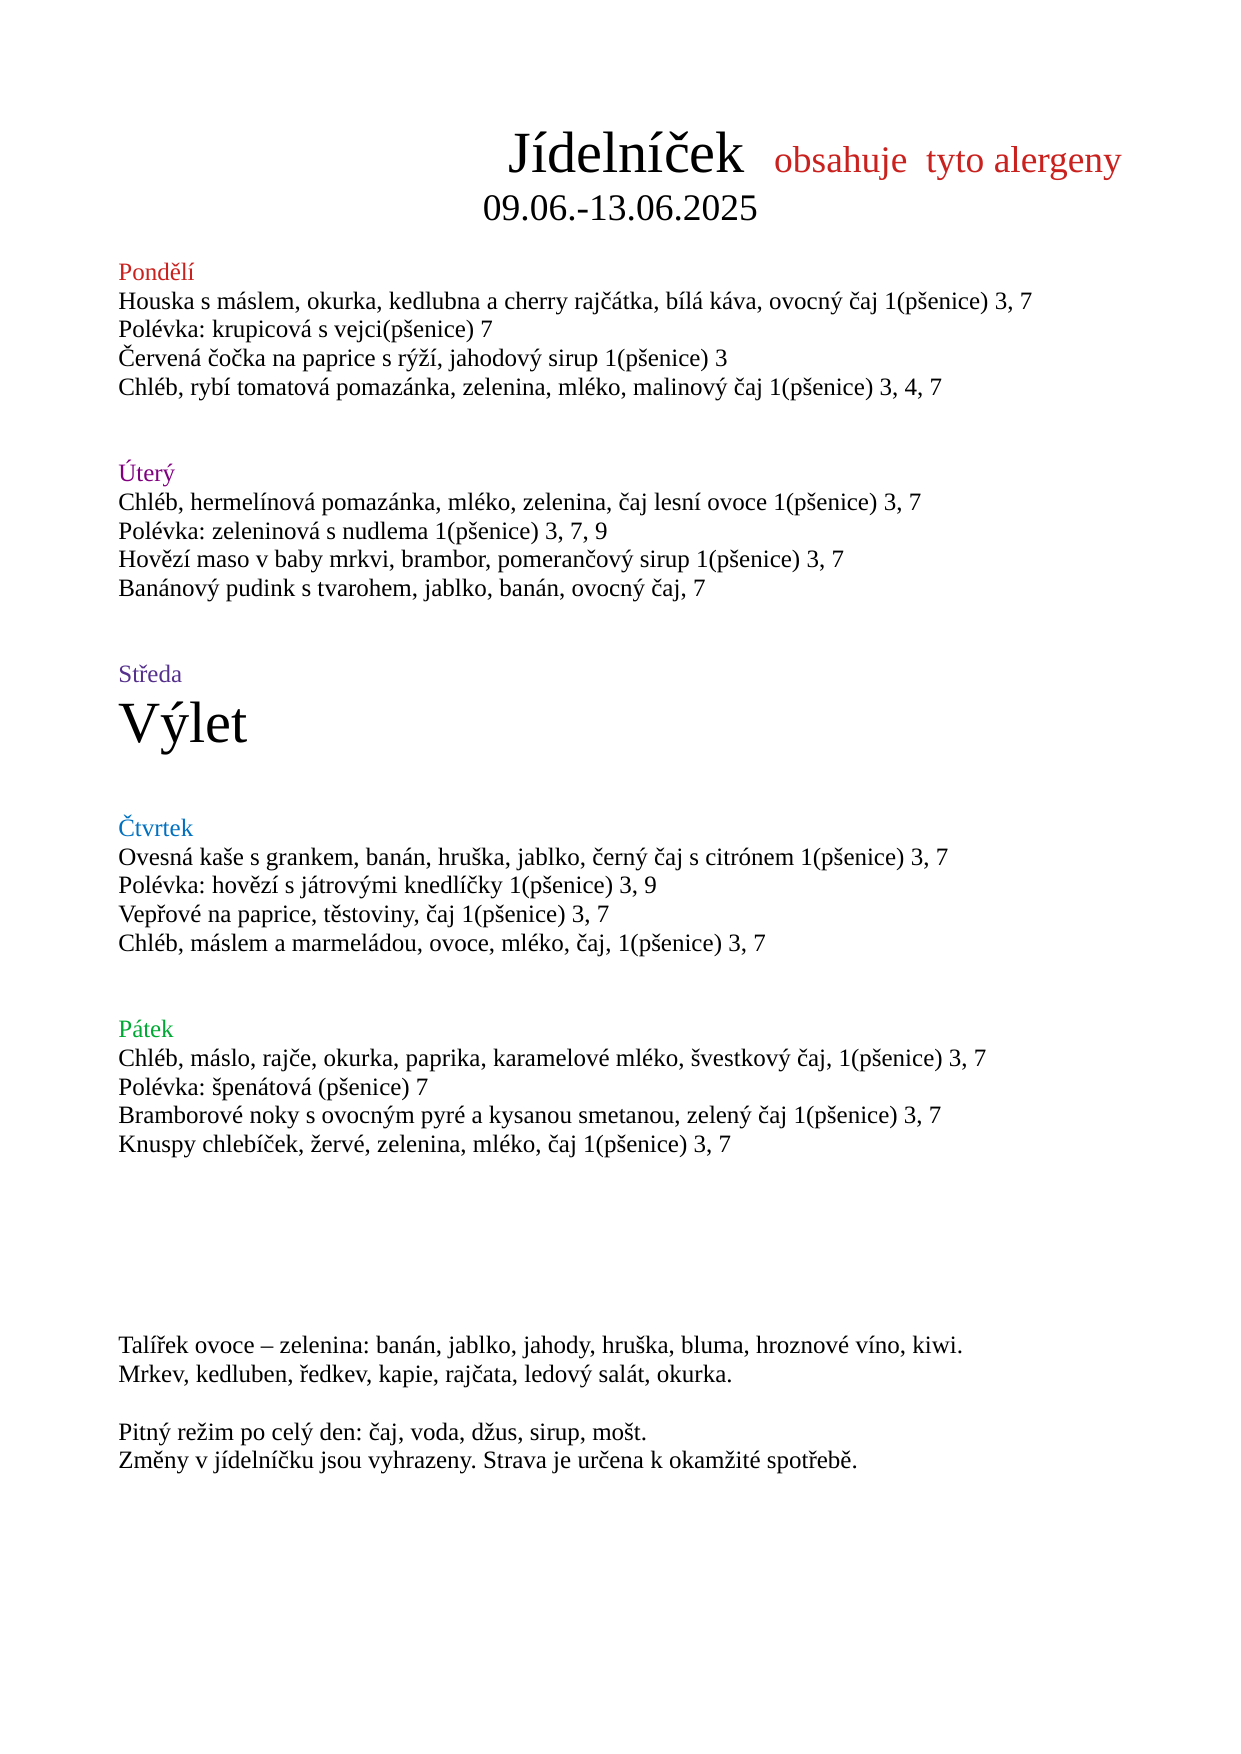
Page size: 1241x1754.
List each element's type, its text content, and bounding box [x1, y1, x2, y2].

text Banánový pudink s tvarohem, jablko, banán, ovocný čaj, 7 [118, 573, 1122, 602]
text Pátek [118, 1014, 1122, 1043]
text Bramborové noky s ovocným pyré a kysanou smetanou, zelený čaj 1(pšenice) 3, 7 [118, 1100, 1122, 1129]
text Pondělí [118, 257, 1122, 286]
text Mrkev, kedluben, ředkev, kapie, rajčata, ledový salát, okurka. [118, 1359, 1122, 1388]
text Středa [118, 659, 1122, 688]
text Čtvrtek [118, 813, 1122, 842]
text Úterý [118, 458, 1122, 487]
text Hovězí maso v baby mrkvi, brambor, pomerančový sirup 1(pšenice) 3, 7 [118, 544, 1122, 573]
text Chléb, máslem a marmeládou, ovoce, mléko, čaj, 1(pšenice) 3, 7 [118, 928, 1122, 957]
text Pitný režim po celý den: čaj, voda, džus, sirup, mošt. [118, 1417, 1122, 1445]
text Červená čočka na paprice s rýží, jahodový sirup 1(pšenice) 3 [118, 343, 1122, 372]
text Chléb, máslo, rajče, okurka, paprika, karamelové mléko, švestkový čaj, 1(pšenice) 3, 7 [118, 1043, 1122, 1072]
text Polévka: špenátová (pšenice) 7 [118, 1072, 1122, 1100]
text Polévka: zeleninová s nudlema 1(pšenice) 3, 7, 9 [118, 516, 1122, 544]
text Talířek ovoce – zelenina: banán, jablko, jahody, hruška, bluma, hroznové víno, kiwi. [118, 1330, 1122, 1359]
text Houska s máslem, okurka, kedlubna a cherry rajčátka, bílá káva, ovocný čaj 1(pšenice) 3, 7 [118, 286, 1122, 314]
text Polévka: krupicová s vejci(pšenice) 7 [118, 314, 1122, 343]
text Knuspy chlebíček, žervé, zelenina, mléko, čaj 1(pšenice) 3, 7 [118, 1129, 1122, 1158]
text Výlet [118, 688, 1122, 755]
text Polévka: hovězí s játrovými knedlíčky 1(pšenice) 3, 9 [118, 870, 1122, 899]
text Jídelníček obsahuje tyto alergeny [118, 118, 1122, 185]
text Změny v jídelníčku jsou vyhrazeny. Strava je určena k okamžité spotřebě. [118, 1445, 1122, 1474]
text 09.06.-13.06.2025 [118, 185, 1122, 228]
text Ovesná kaše s grankem, banán, hruška, jablko, černý čaj s citrónem 1(pšenice) 3, 7 [118, 842, 1122, 870]
text Vepřové na paprice, těstoviny, čaj 1(pšenice) 3, 7 [118, 899, 1122, 928]
text Chléb, hermelínová pomazánka, mléko, zelenina, čaj lesní ovoce 1(pšenice) 3, 7 [118, 487, 1122, 516]
text Chléb, rybí tomatová pomazánka, zelenina, mléko, malinový čaj 1(pšenice) 3, 4, 7 [118, 372, 1122, 401]
